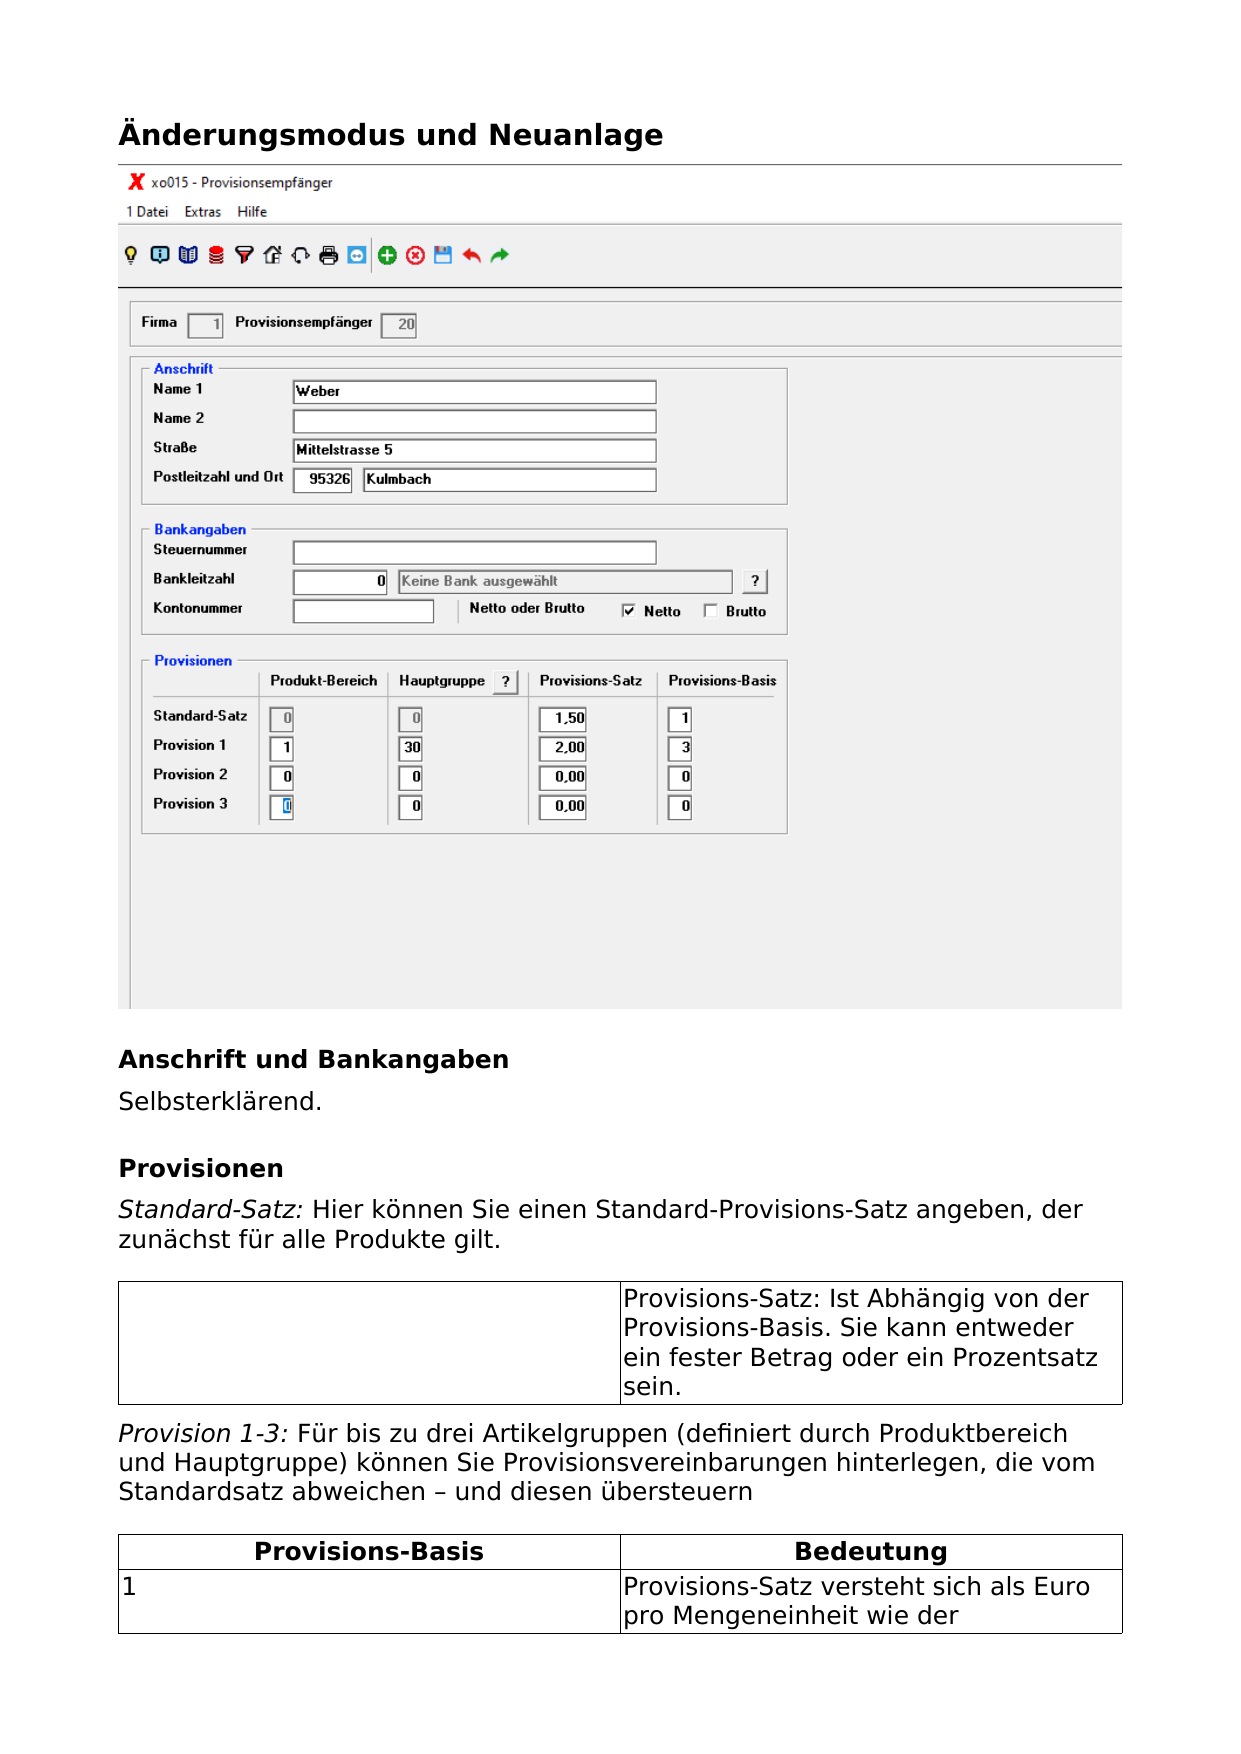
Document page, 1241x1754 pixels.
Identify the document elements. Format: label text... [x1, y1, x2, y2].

table_cell Provisions-Satz versteht sich als Euro pro Mengeneinheit wie der [621, 1570, 1122, 1633]
text Standard-Satz: Hier können Sie einen Standard-Provisions-Satz angeben, der zunächst für alle Produkte gilt. [118, 1196, 1122, 1254]
table_header [119, 1282, 620, 1404]
table_cell 1 [119, 1570, 620, 1633]
table_header Bedeutung [621, 1535, 1122, 1569]
subtitle Provisionen [118, 1154, 1122, 1183]
text Selbsterklärend. [118, 1087, 1122, 1117]
table_header Provisions-Satz: Ist Abhängig von der Provisions-Basis. Sie kann entweder ein fester Betrag oder ein Prozentsatz sein. [621, 1282, 1122, 1404]
picture [118, 164, 1123, 1009]
table_header Provisions-Basis [119, 1535, 620, 1569]
subtitle Anschrift und Bankangaben [118, 1046, 1122, 1075]
text Provision 1-3: Für bis zu drei Artikelgruppen (definiert durch Produktbereich und Hauptgruppe) können Sie Provisionsvereinbarungen hinterlegen, die vom Standardsatz abweichen – und diesen übersteuern [118, 1419, 1122, 1506]
subtitle Änderungsmodus und Neuanlage [118, 118, 1122, 152]
